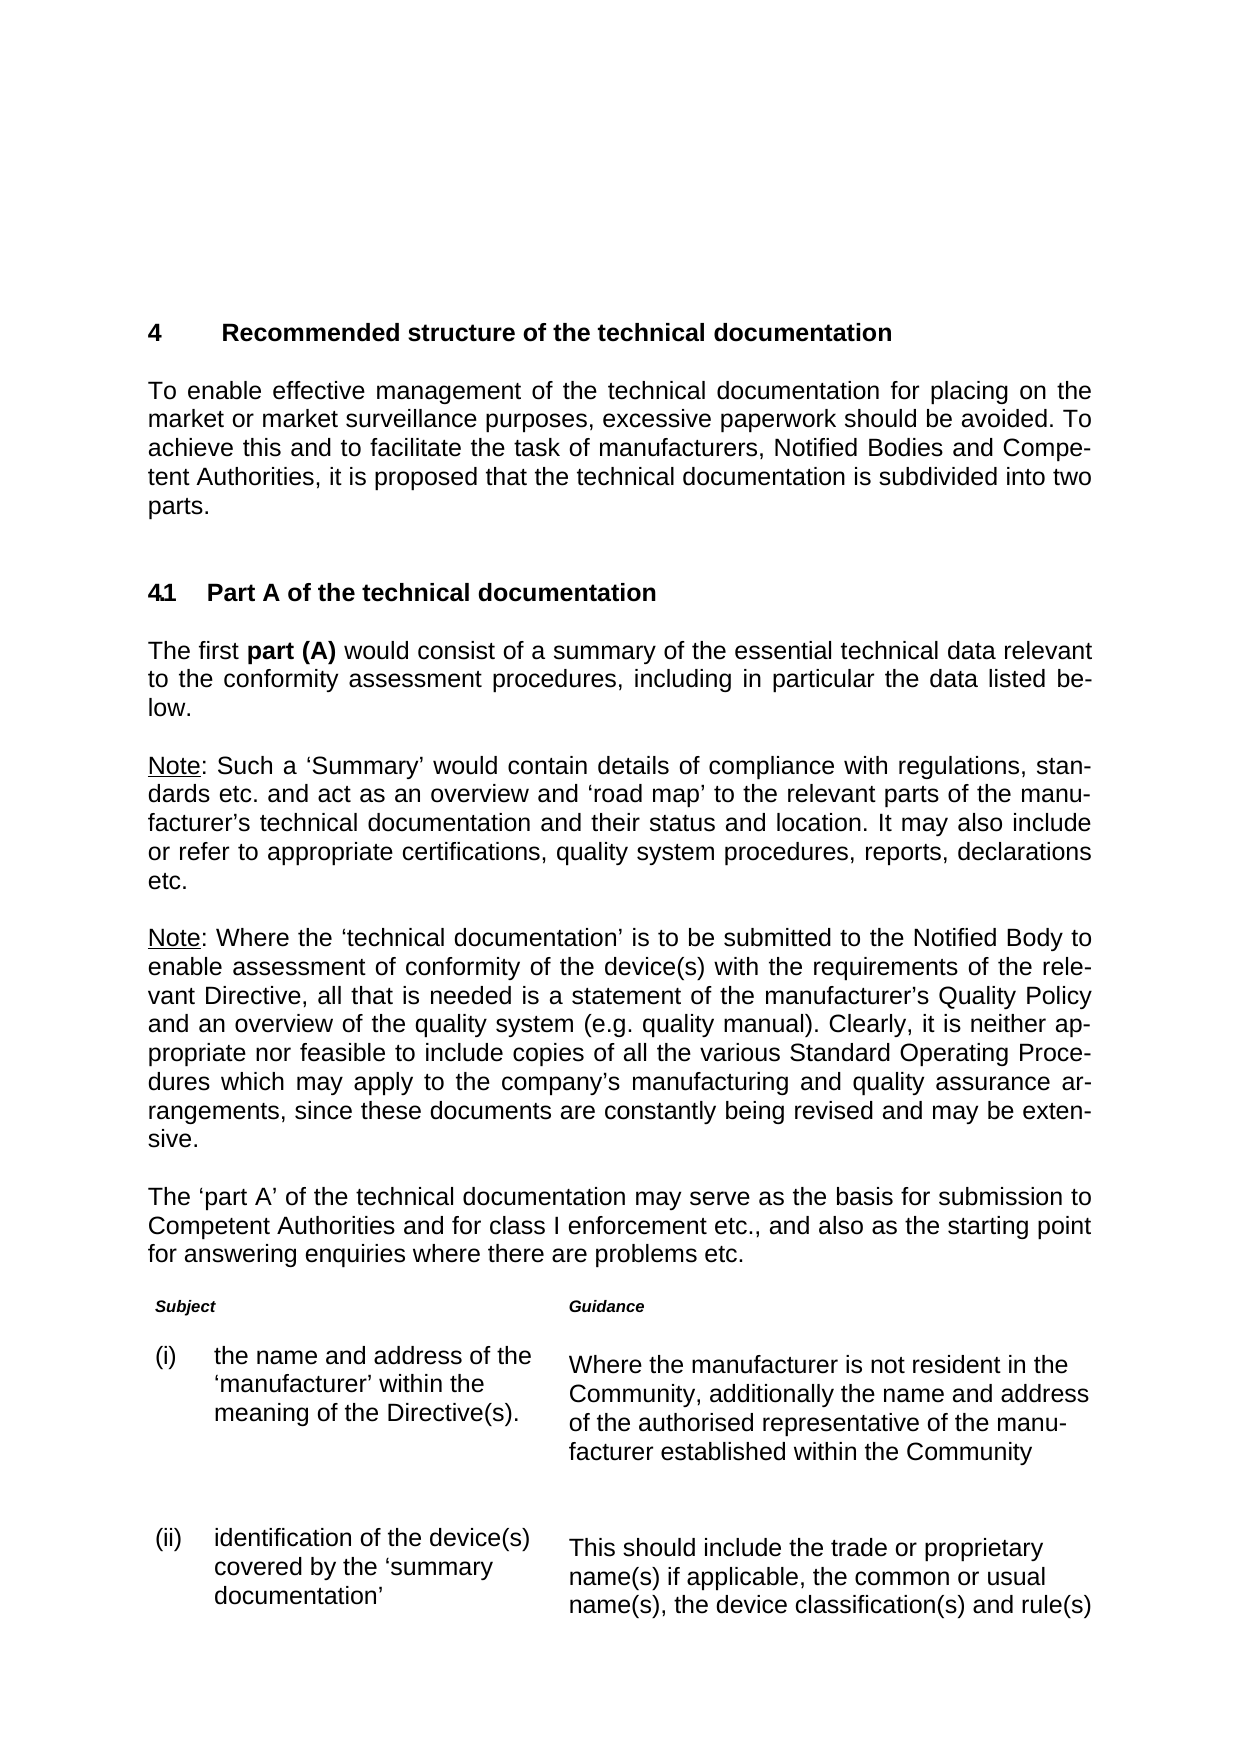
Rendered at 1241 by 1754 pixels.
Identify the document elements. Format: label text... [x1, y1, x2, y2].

list the name and address of the ‘manufacturer’ within the meaning of the Directive(s). [155, 1341, 534, 1427]
subtitle Recommended structure of the technical documentation [148, 317, 1169, 346]
text Note: Where the ‘technical documentation’ is to be submitted to the Notified Body to enable assessment of conformity of the device(s) with the requirements of the rele- vant Directive, all that is needed is a statement of the manufacturer’s Quality Policy and an overview of the quality system (e.g. quality manual). Clearly, it is neither ap- propriate nor feasible to include copies of all the various Standard Operating Proce- dures which may apply to the company’s manufacturing and quality assurance ar- rangements, since these documents are constantly being revised and may be exten- sive. [148, 923, 1093, 1153]
text To enable effective management of the technical documentation for placing on the market or market surveillance purposes, excessive paperwork should be avoided. To achieve this and to facilitate the task of manufacturers, Notified Bodies and Compe- tent Authorities, it is proposed that the technical documentation is subdivided into two parts. [148, 376, 1094, 519]
text The ‘part A’ of the technical documentation may serve as the basis for submission to Competent Authorities and for class I enforcement etc., and also as the starting point for answering enquiries where there are problems etc. [148, 1182, 1093, 1268]
subtitle Part A of the technical documentation [148, 578, 1169, 606]
text Where the manufacturer is not resident in the Community, additionally the name and address of the authorised representative of the manu- facturer established within the Community [569, 1350, 1095, 1465]
text This should include the trade or proprietary name(s) if applicable, the common or usual name(s), the device classification(s) and rule(s) [568, 1533, 1095, 1619]
text Note: Such a ‘Summary’ would contain details of compliance with regulations, stan- dards etc. and act as an overview and ‘road map’ to the relevant parts of the manu- facturer’s technical documentation and their status and location. It may also include or refer to appropriate certifications, quality system procedures, reports, declarations etc. [148, 751, 1093, 894]
text The first part (A) would consist of a summary of the essential technical data relevant to the conformity assessment procedures, including in particular the data listed be- low. [148, 636, 1094, 722]
list identification of the device(s) covered by the ‘summary documentation’ [155, 1523, 533, 1610]
text Subject Guidance [155, 1297, 1169, 1316]
